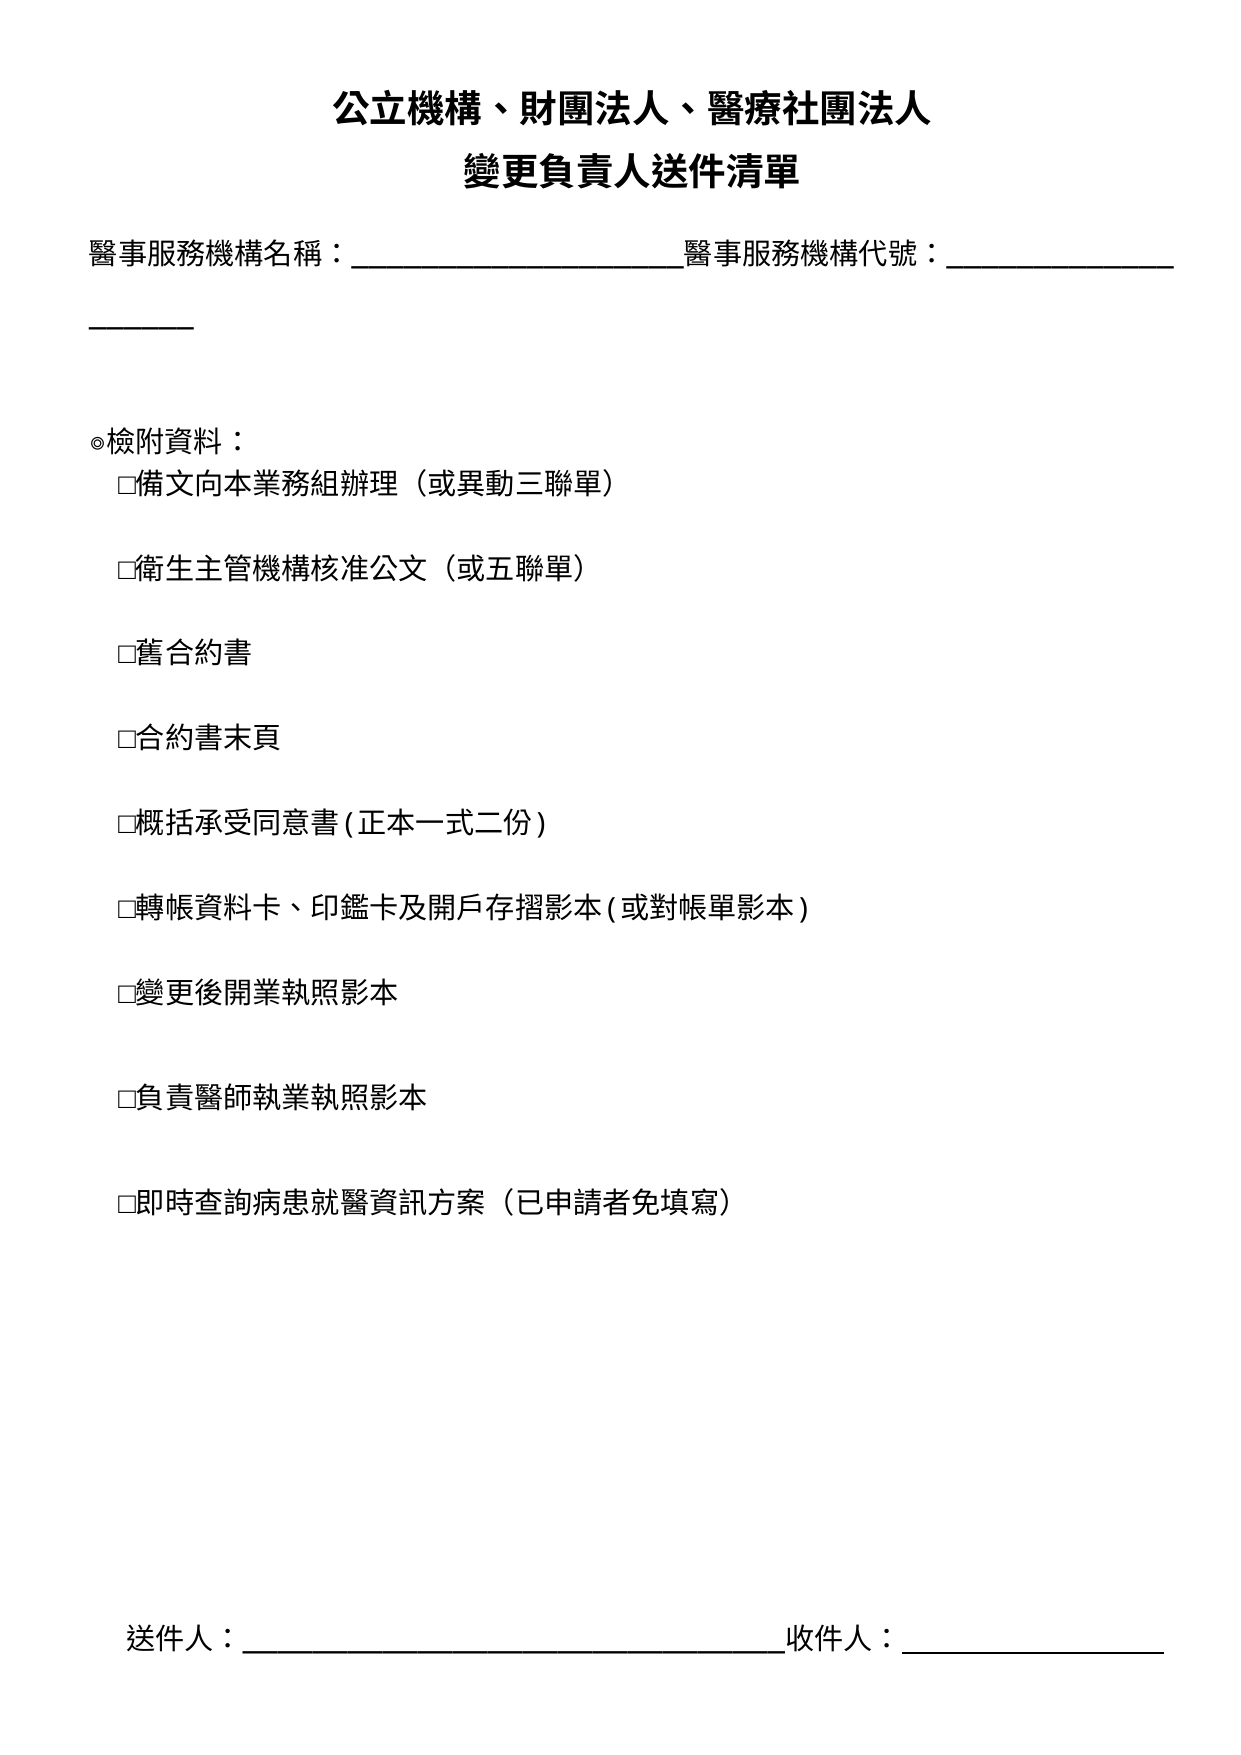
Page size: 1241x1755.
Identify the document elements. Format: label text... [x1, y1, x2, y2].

text 變更負責人送件清單 [89, 127, 1175, 189]
text □轉帳資料卡、印鑑卡及開戶存摺影本(或對帳單影本) [118, 884, 1175, 927]
text ◎檢附資料： [89, 398, 1175, 460]
text □概括承受同意書(正本一式二份) [118, 799, 1175, 842]
text 公立機構、財團法人、醫療社團法人 [89, 64, 1175, 127]
text □合約書末頁 [118, 715, 1175, 757]
text □衛生主管機構核准公文（或五聯單） [118, 545, 1175, 588]
text □變更後開業執照影本 [118, 969, 1175, 1012]
text 醫事服務機構名稱：___________________醫事服務機構代號：___________________ [89, 210, 1175, 335]
text □舊合約書 [118, 630, 1175, 672]
text □負責醫師執業執照影本 [118, 1054, 1175, 1116]
text 送件人：_______________________________收件人： [126, 1595, 1175, 1657]
text □即時查詢病患就醫資訊方案（已申請者免填寫） [118, 1159, 1175, 1221]
text □備文向本業務組辦理（或異動三聯單） [118, 460, 1175, 503]
